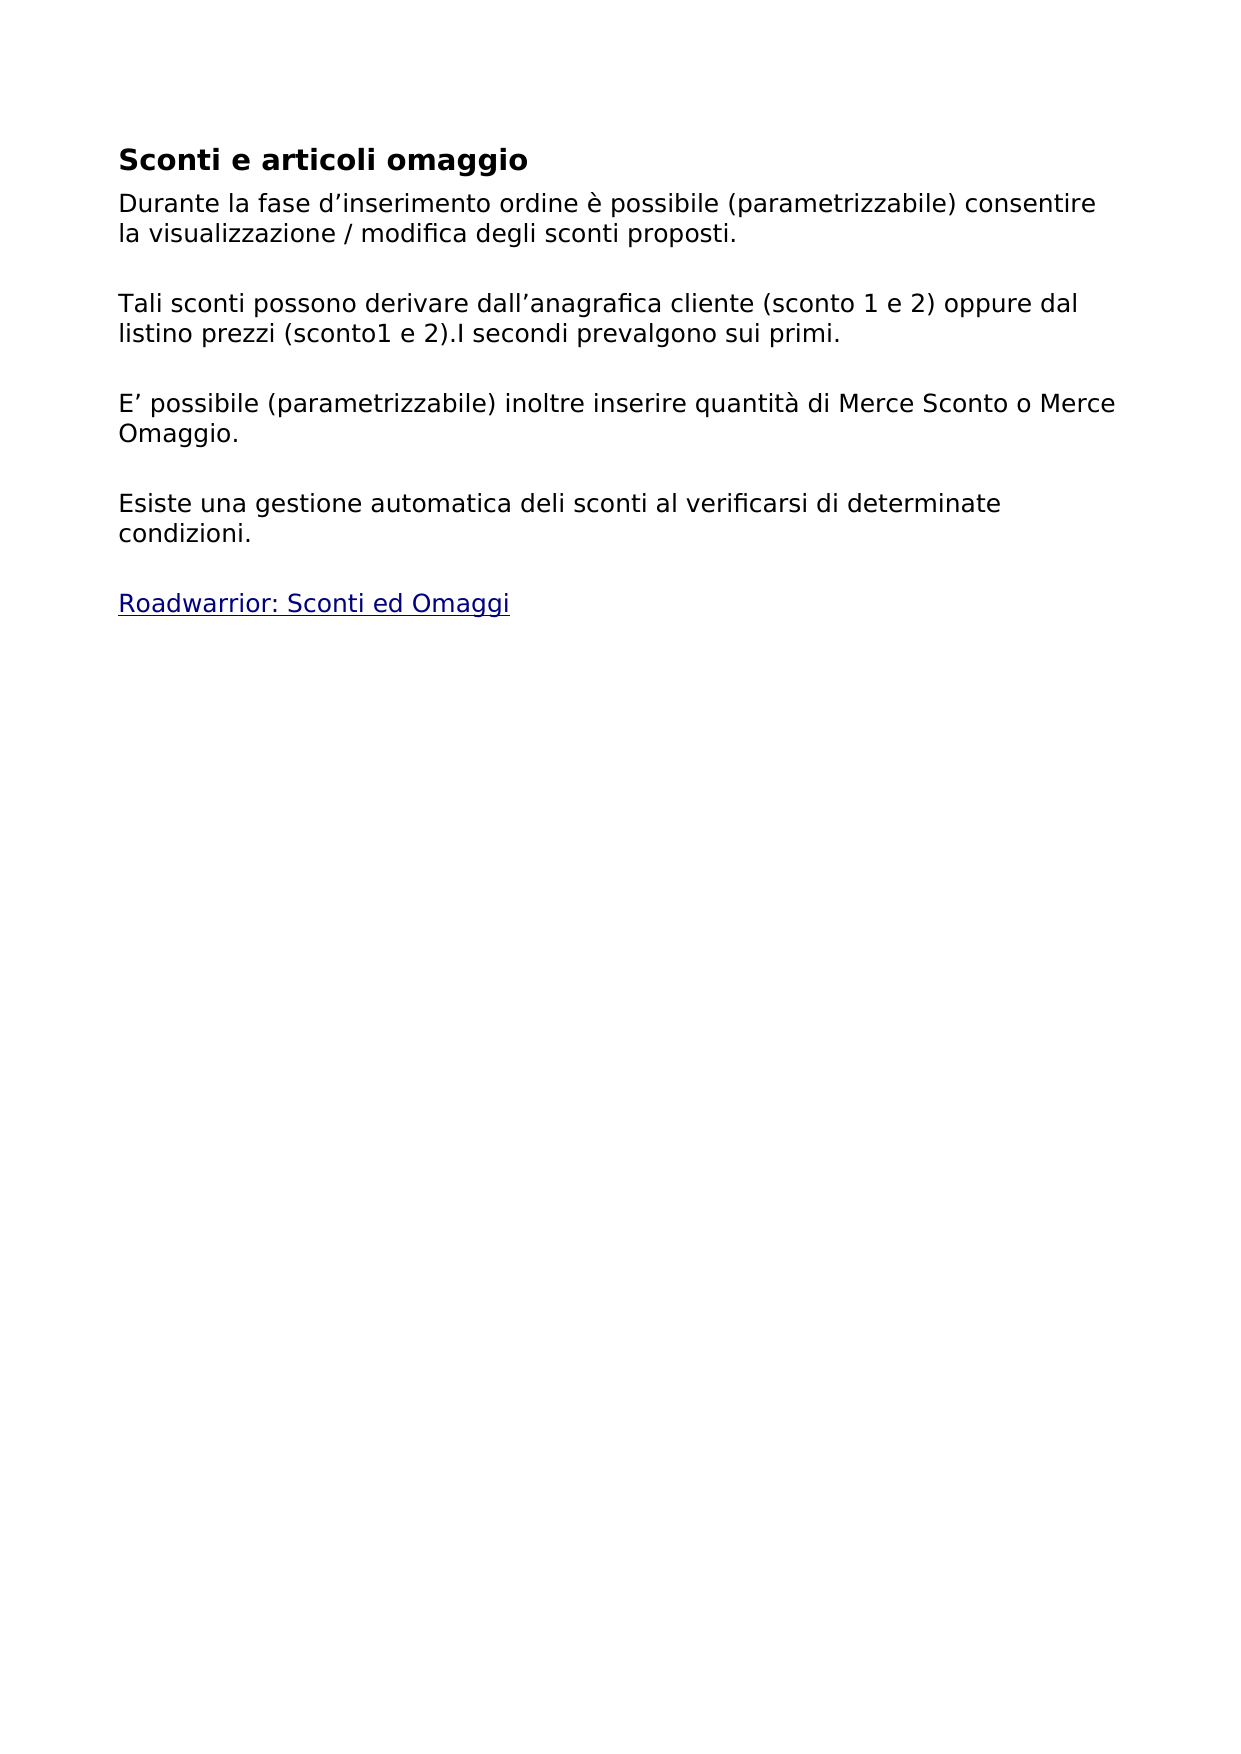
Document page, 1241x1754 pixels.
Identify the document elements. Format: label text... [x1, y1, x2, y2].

text E’ possibile (parametrizzabile) inoltre inserire quantità di Merce Sconto o Merce Omaggio. [118, 389, 1122, 477]
text Esiste una gestione automatica deli sconti al verificarsi di determinate condizioni. [118, 489, 1122, 577]
text Tali sconti possono derivare dall’anagrafica cliente (sconto 1 e 2) oppure dal listino prezzi (sconto1 e 2).I secondi prevalgono sui primi. [118, 289, 1122, 377]
text Durante la fase d’inserimento ordine è possibile (parametrizzabile) consentire la visualizzazione / modifica degli sconti proposti. [118, 189, 1122, 277]
text Roadwarrior: Sconti ed Omaggi [118, 589, 1122, 619]
subtitle Sconti e articoli omaggio [118, 143, 1122, 177]
